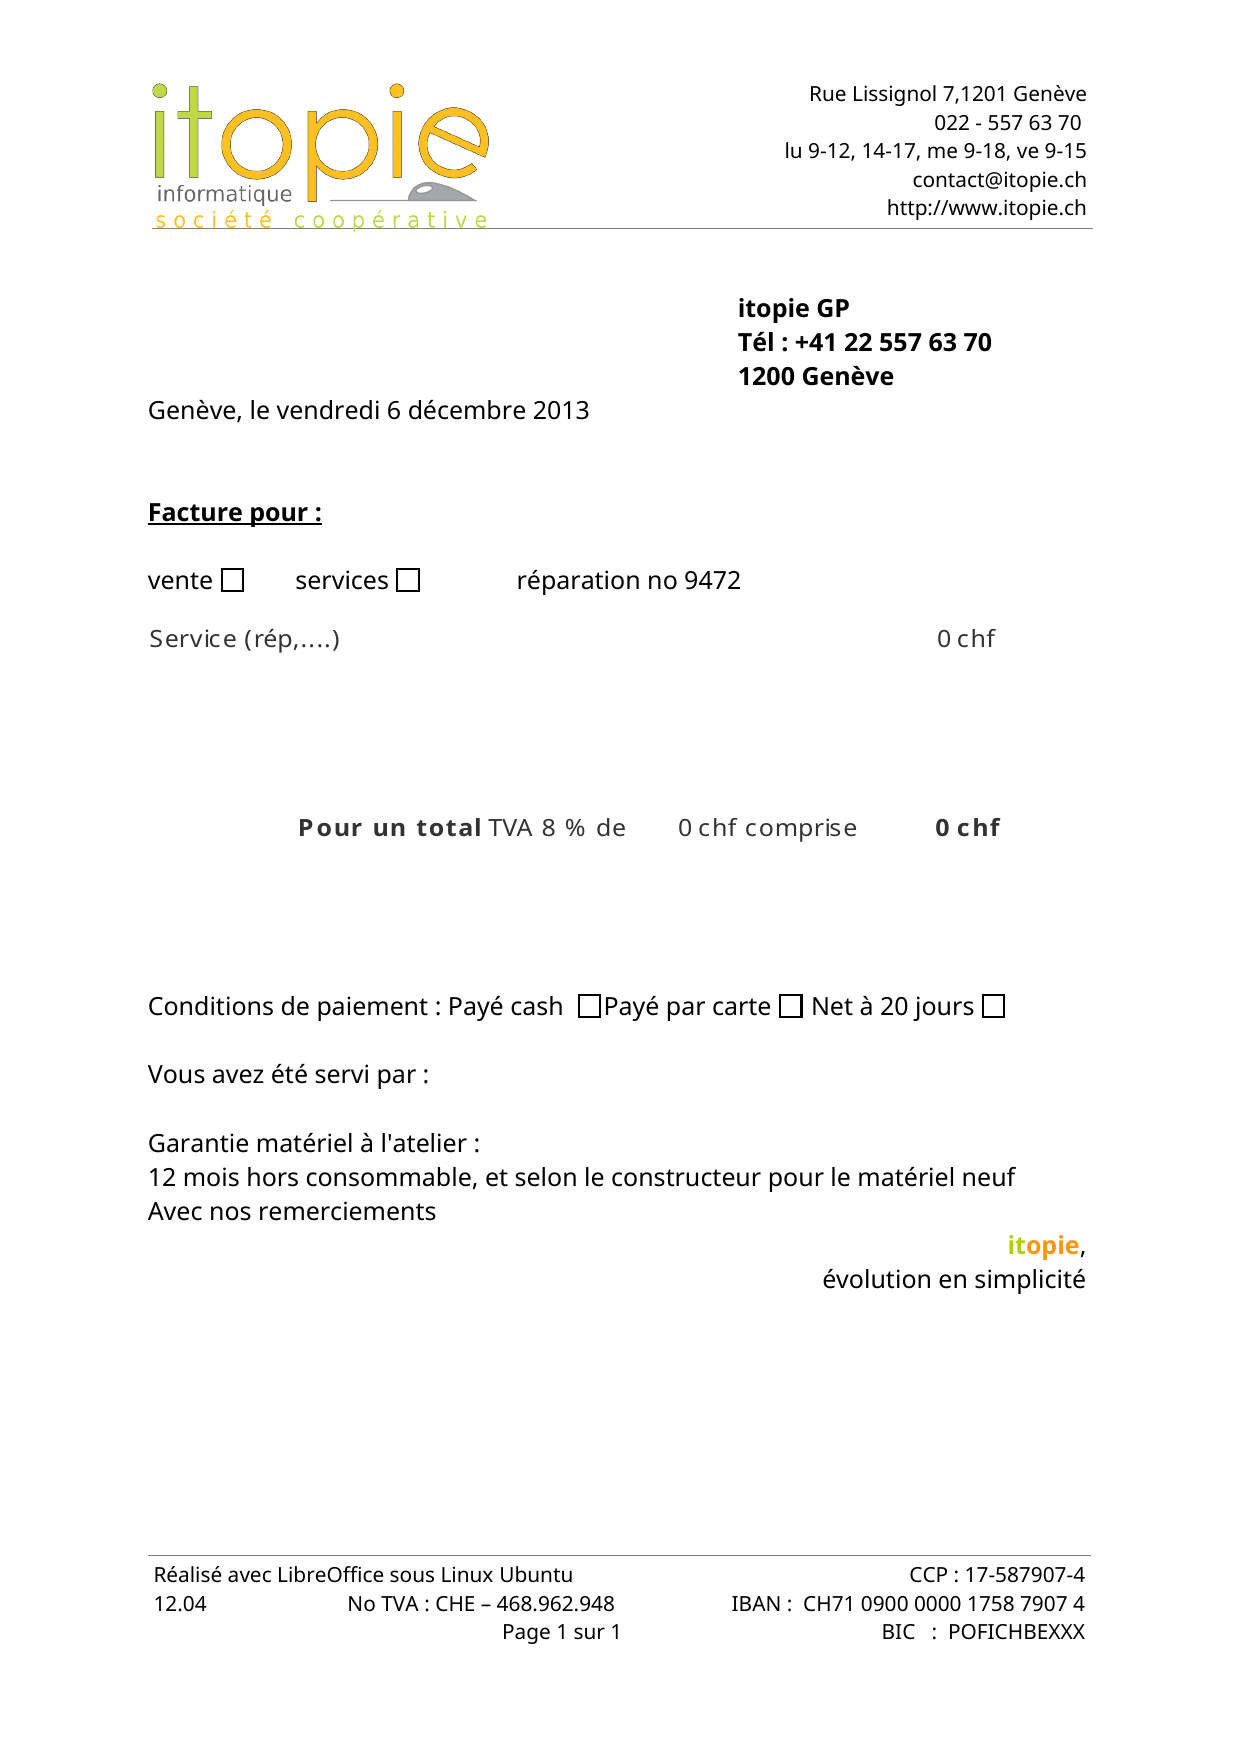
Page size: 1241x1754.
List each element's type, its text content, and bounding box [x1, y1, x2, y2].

text Tél : +41 22 557 63 70 [148, 324, 1093, 358]
text Garantie matériel à l'atelier : [148, 1125, 1093, 1159]
picture [138, 72, 500, 244]
text itopie, [148, 1227, 1093, 1262]
text Facture pour : [148, 495, 1093, 529]
text Vous avez été servi par : [148, 1057, 1093, 1091]
text Conditions de paiement : Payé cash Payé par carte Net à 20 jours [148, 989, 1093, 1023]
text itopie GP [148, 290, 1093, 324]
text 12 mois hors consommable, et selon le constructeur pour le matériel neuf [148, 1159, 1093, 1193]
text 1200 Genève [148, 358, 1093, 392]
text vente services réparation no 9472 [148, 563, 1093, 597]
text Avec nos remerciements [148, 1193, 1093, 1227]
text évolution en simplicité [148, 1262, 1093, 1296]
text Genève, le vendredi 6 décembre 2013 [148, 392, 1093, 427]
